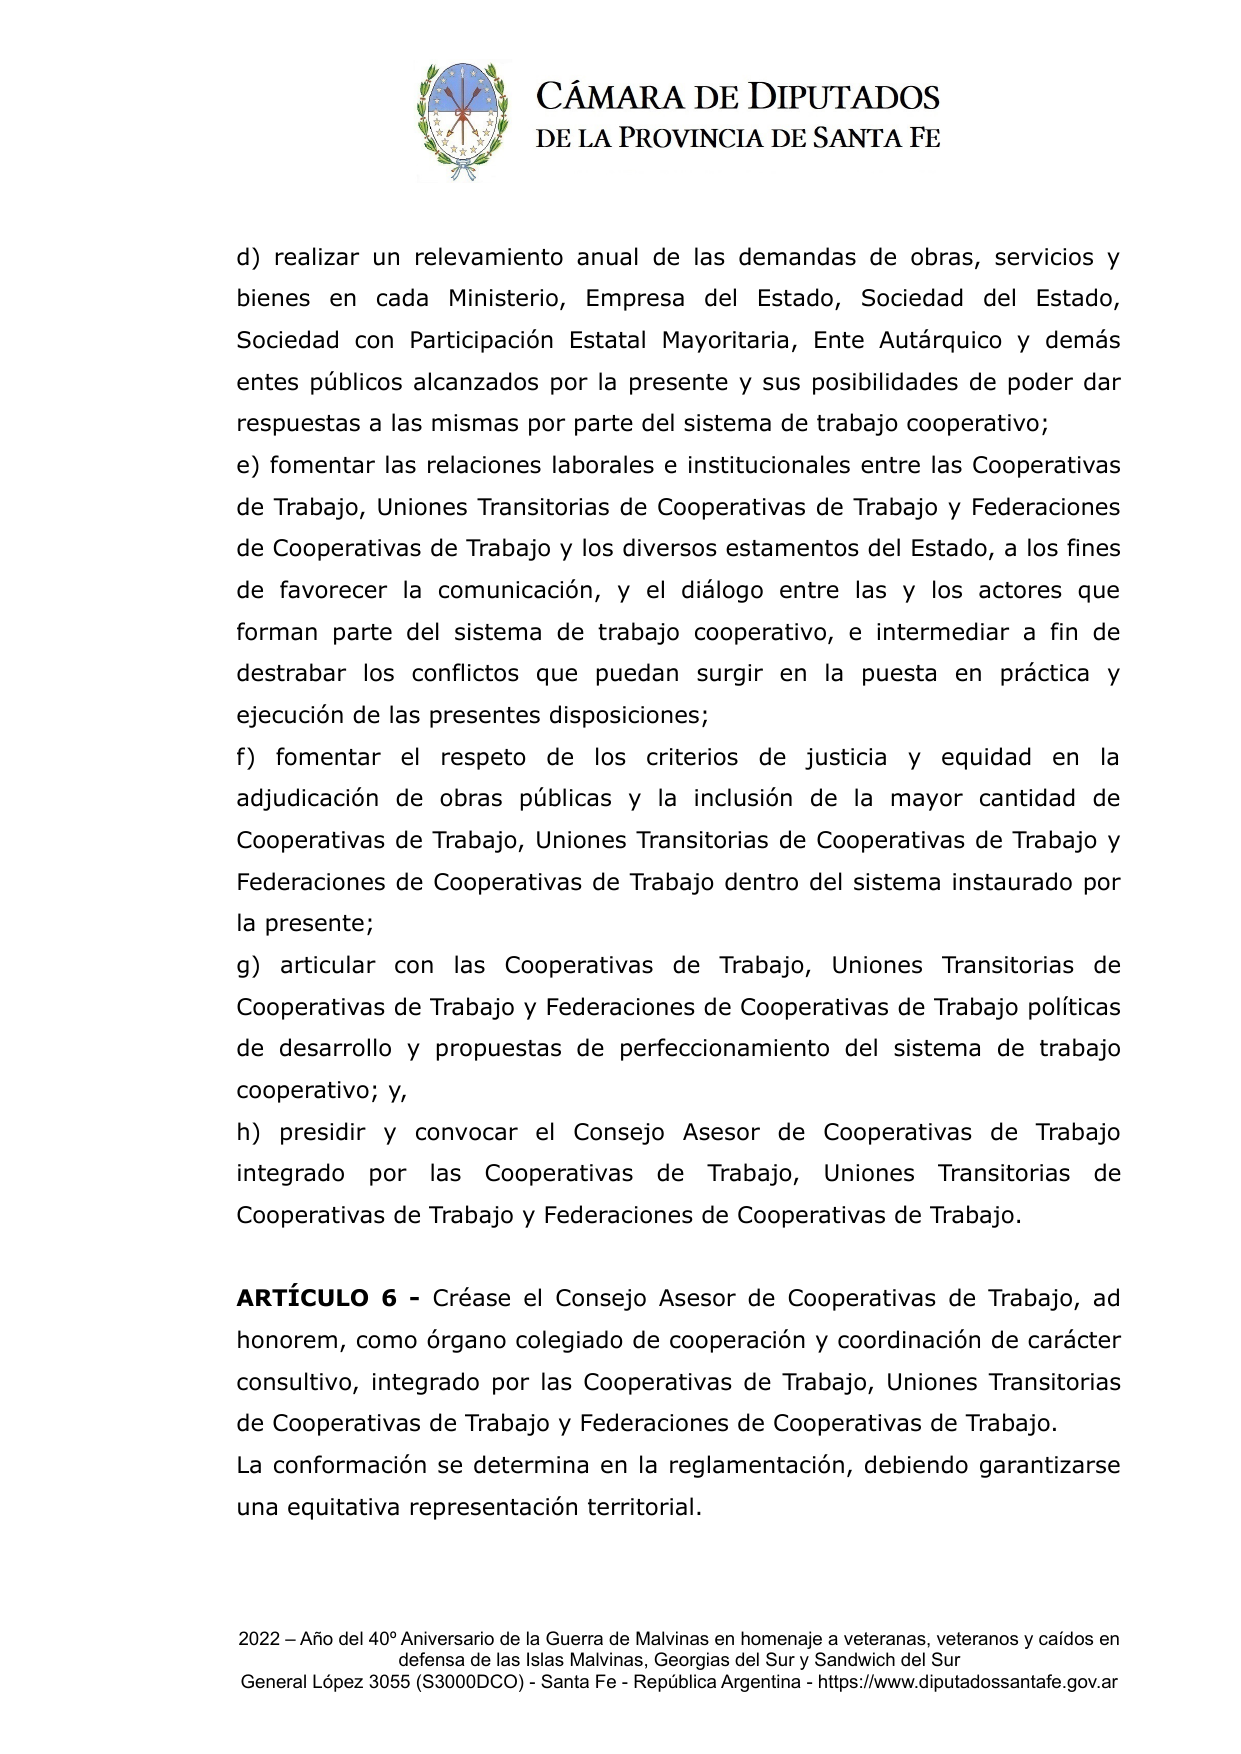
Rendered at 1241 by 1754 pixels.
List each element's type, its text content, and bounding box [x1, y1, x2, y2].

text g) articular con las Cooperativas de Trabajo, Uniones Transitorias de Cooperativas de Trabajo y Federaciones de Cooperativas de Trabajo políticas de desarrollo y propuestas de perfeccionamiento del sistema de trabajo cooperativo; y, [236, 951, 1122, 1103]
text La conformación se determina en la reglamentación, debiendo garantizarse una equitativa representación territorial. [236, 1451, 1122, 1520]
text d) realizar un relevamiento anual de las demandas de obras, servicios y bienes en cada Ministerio, Empresa del Estado, Sociedad del Estado, Sociedad con Participación Estatal Mayoritaria, Ente Autárquico y demás entes públicos alcanzados por la presente y sus posibilidades de poder dar respuestas a las mismas por parte del sistema de trabajo cooperativo; [236, 242, 1122, 437]
text h) presidir y convocar el Consejo Asesor de Cooperativas de Trabajo integrado por las Cooperativas de Trabajo, Uniones Transitorias de Cooperativas de Trabajo y Federaciones de Cooperativas de Trabajo. [236, 1117, 1122, 1228]
text e) fomentar las relaciones laborales e institucionales entre las Cooperativas de Trabajo, Uniones Transitorias de Cooperativas de Trabajo y Federaciones de Cooperativas de Trabajo y los diversos estamentos del Estado, a los fines de favorecer la comunicación, y el diálogo entre las y los actores que forman parte del sistema de trabajo cooperativo, e intermediar a fin de destrabar los conflictos que puedan surgir en la puesta en práctica y ejecución de las presentes disposiciones; [236, 451, 1122, 728]
picture [413, 59, 945, 183]
text ARTÍCULO 6 - Créase el Consejo Asesor de Cooperativas de Trabajo, ad honorem, como órgano colegiado de cooperación y coordinación de carácter consultivo, integrado por las Cooperativas de Trabajo, Uniones Transitorias de Cooperativas de Trabajo y Federaciones de Cooperativas de Trabajo. [236, 1284, 1122, 1437]
text f) fomentar el respeto de los criterios de justicia y equidad en la adjudicación de obras públicas y la inclusión de la mayor cantidad de Cooperativas de Trabajo, Uniones Transitorias de Cooperativas de Trabajo y Federaciones de Cooperativas de Trabajo dentro del sistema instaurado por la presente; [236, 742, 1122, 937]
